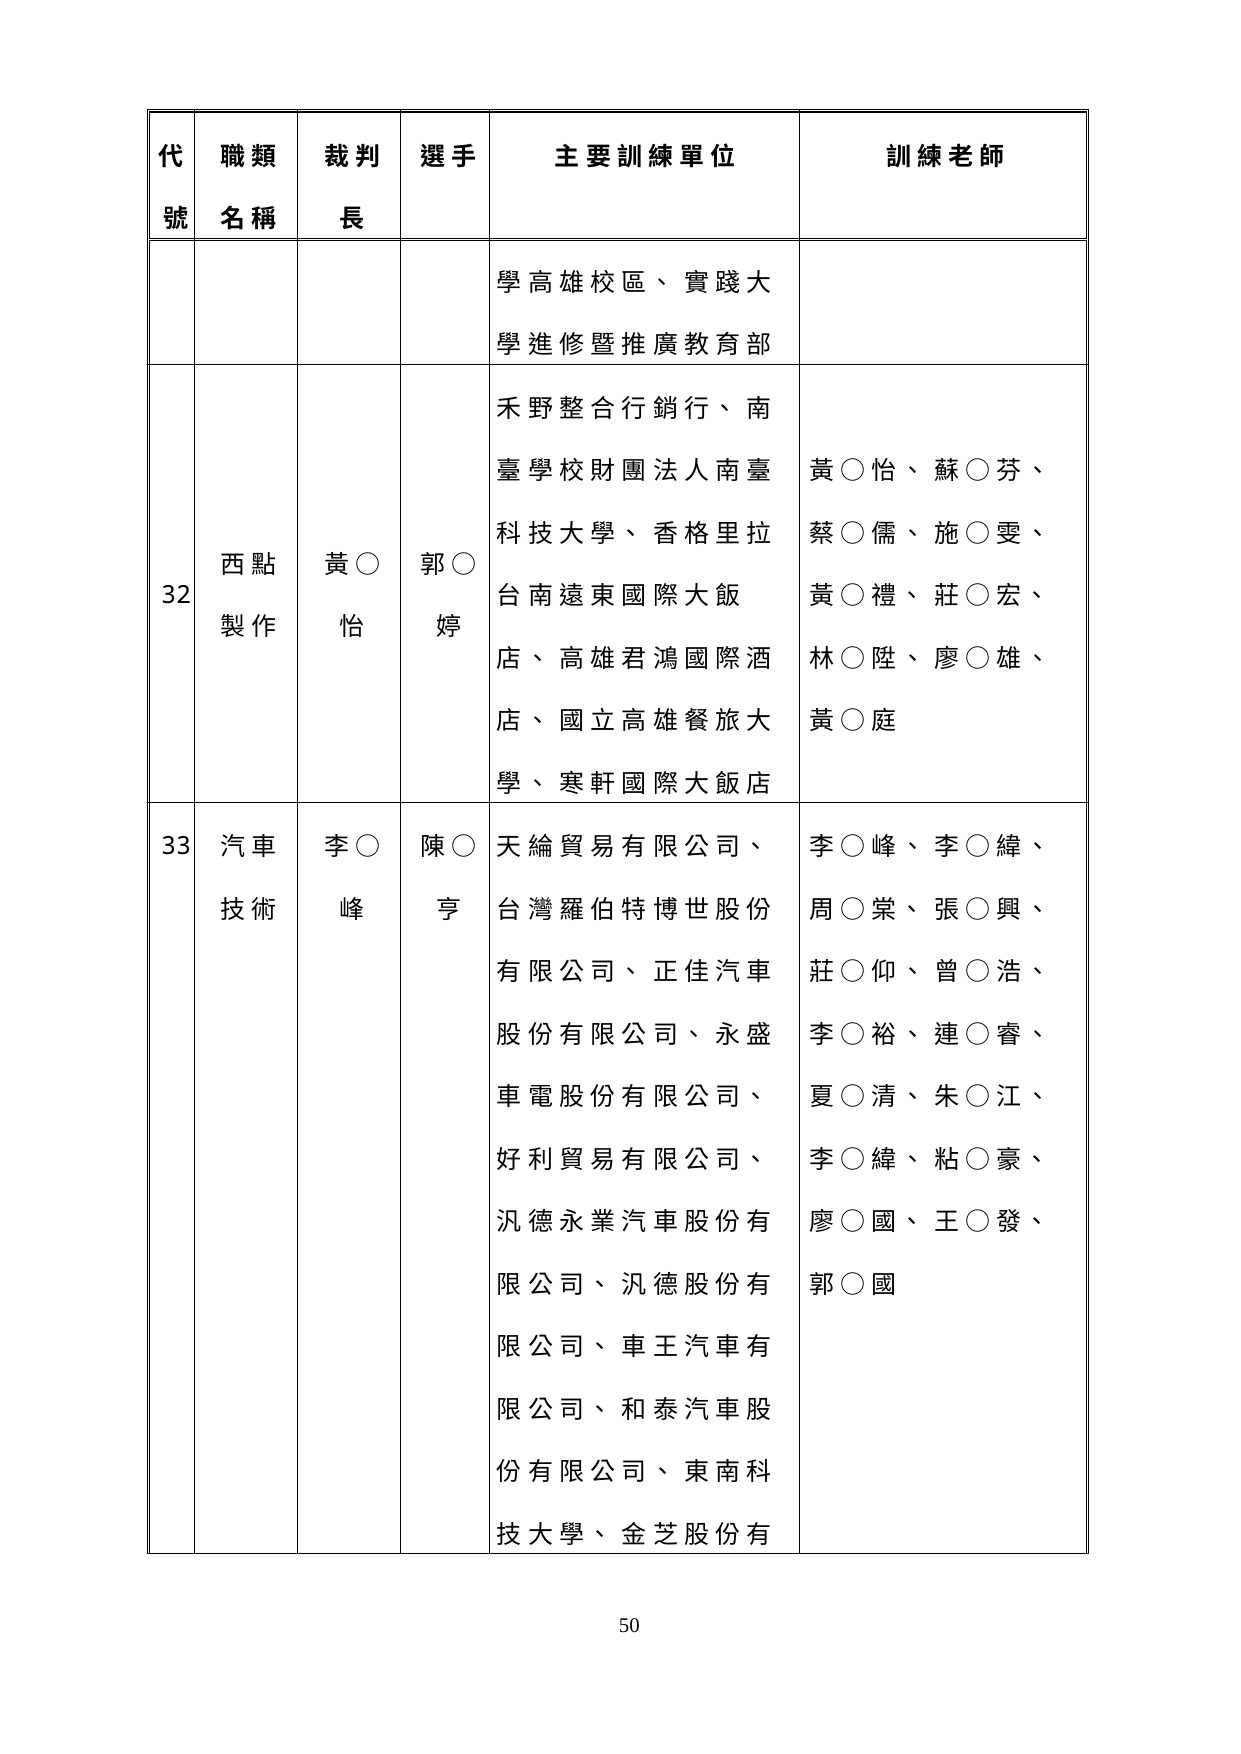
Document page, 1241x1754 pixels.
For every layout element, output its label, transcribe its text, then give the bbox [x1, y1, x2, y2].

table_cell [195, 241, 297, 363]
table_header 主要訓練單位 [490, 113, 799, 237]
table_cell [150, 241, 194, 363]
table_header 訓練老師 [800, 113, 1086, 237]
table_cell 陳○亨 [401, 803, 489, 1553]
table_cell 黃○怡、蘇○芬、蔡○儒、施○雯、黃○禮、莊○宏、林○陞、廖○雄、黃○庭 [800, 365, 1086, 802]
table_cell 天綸貿易有限公司、台灣羅伯特博世股份有限公司、正佳汽車股份有限公司、永盛車電股份有限公司、好利貿易有限公司、汎德永業汽車股份有限公司、汎德股份有限公司、車王汽車有限公司、和泰汽車股份有限公司、東南科技大學、金芝股份有 [490, 803, 799, 1553]
table_cell 禾野整合行銷行、南臺學校財團法人南臺科技大學、香格里拉台南遠東國際大飯店、高雄君鴻國際酒店、國立高雄餐旅大學、寒軒國際大飯店 [490, 365, 799, 802]
table_cell 郭○婷 [401, 365, 489, 802]
table_cell 33 [150, 803, 194, 1553]
table_cell 李○峰 [298, 803, 400, 1553]
table_cell 西點製作 [195, 365, 297, 802]
table_header 職類 名稱 [195, 113, 297, 237]
table_cell 李○峰、李○緯、周○棠、張○興、莊○仰、曾○浩、李○裕、連○睿、夏○清、朱○江、李○緯、粘○豪、廖○國、王○發、郭○國 [800, 803, 1086, 1553]
table_header 代號 [150, 113, 194, 237]
table_cell 汽車技術 [195, 803, 297, 1553]
table_cell 學高雄校區、實踐大學進修暨推廣教育部 [490, 241, 799, 363]
table_cell [298, 241, 400, 363]
table_cell 黃○怡 [298, 365, 400, 802]
table_header 選手 [401, 113, 489, 237]
table_header 裁判長 [298, 113, 400, 237]
table_cell [401, 241, 489, 363]
table_cell [800, 241, 1086, 363]
table_cell 32 [150, 365, 194, 802]
